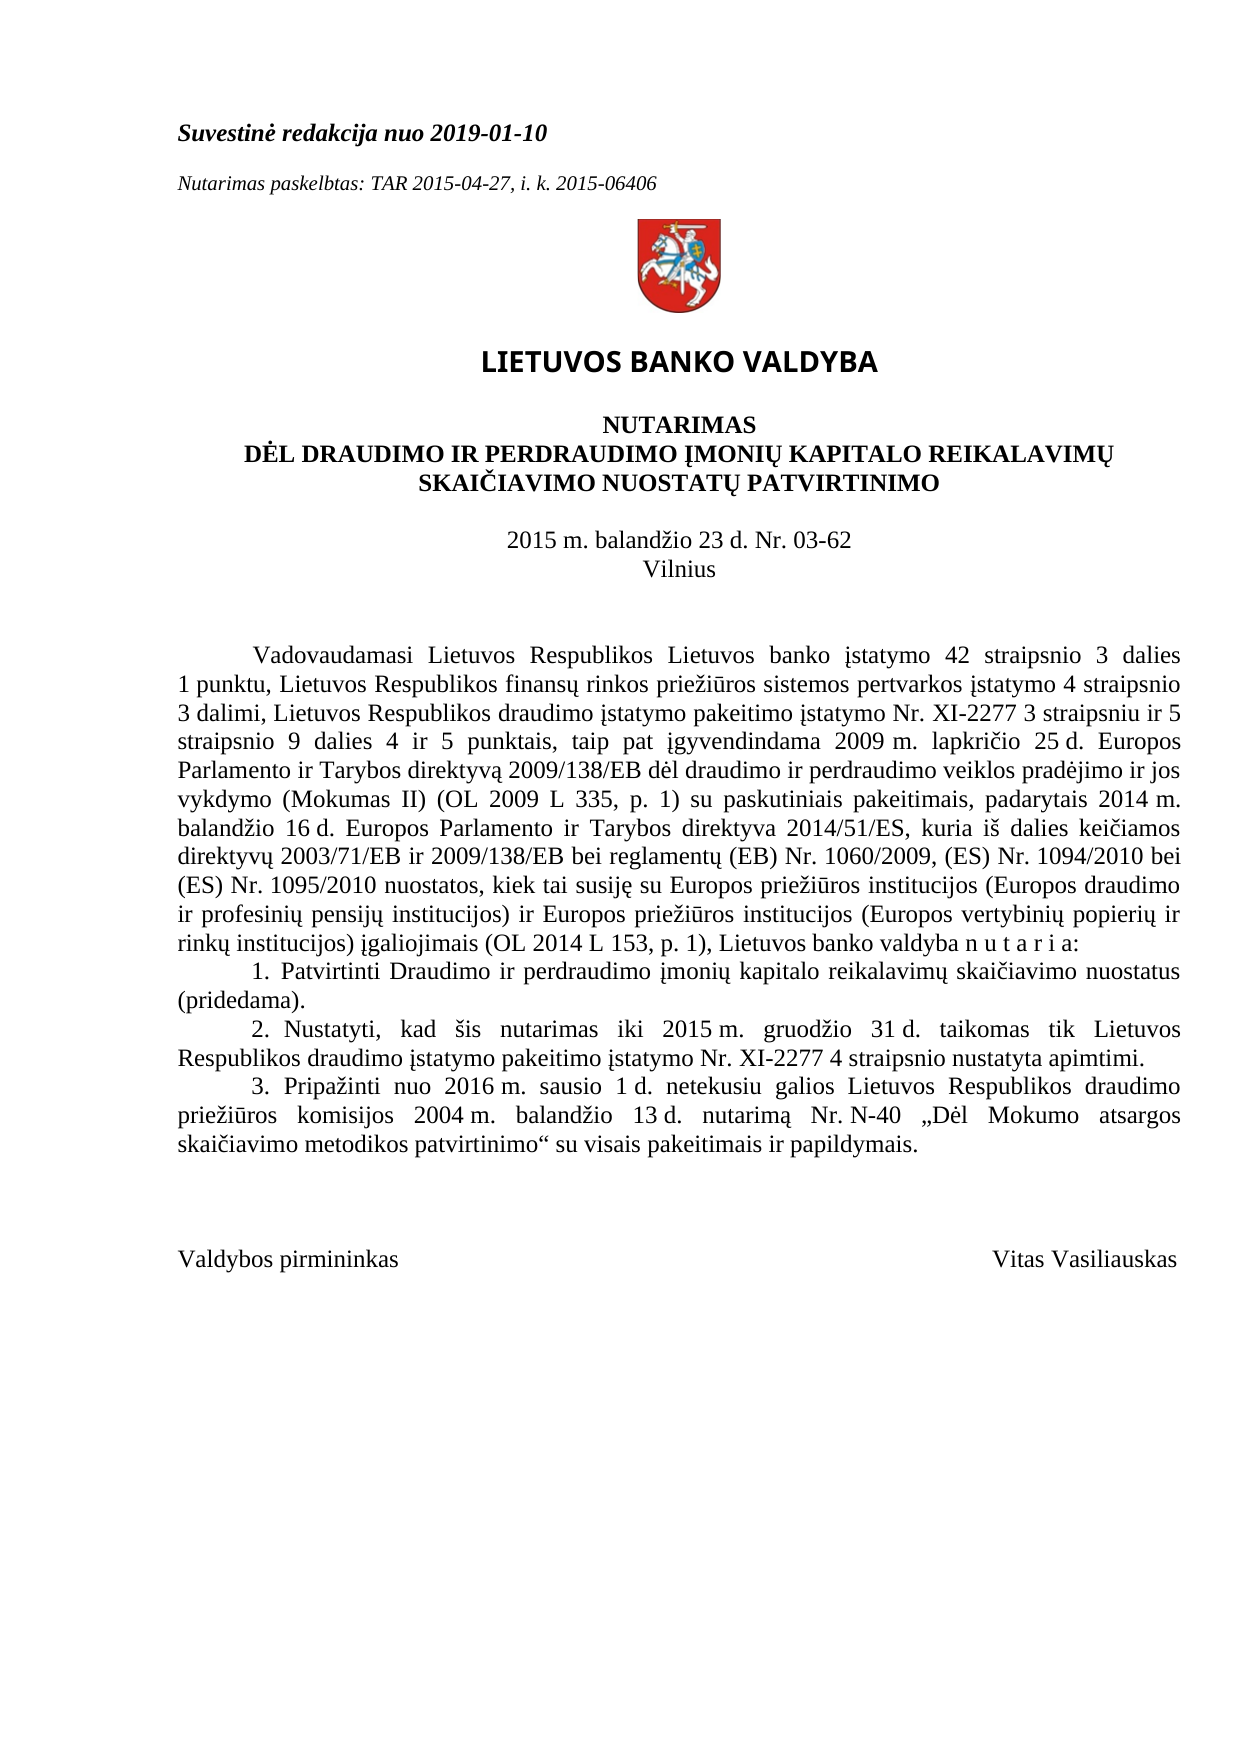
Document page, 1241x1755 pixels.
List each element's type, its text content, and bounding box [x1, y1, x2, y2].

text 2. Nustatyti, kad šis nutarimas iki 2015 m. gruodžio 31 d. taikomas tik Lietuvos Respublikos draudimo įstatymo pakeitimo įstatymo Nr. XI-2277 4 straipsnio nustatyta apimtimi. [177, 1014, 1181, 1071]
text Vadovaudamasi Lietuvos Respublikos Lietuvos banko įstatymo 42 straipsnio 3 dalies 1 punktu, Lietuvos Respublikos finansų rinkos priežiūros sistemos pertvarkos įstatymo 4 straipsnio 3 dalimi, Lietuvos Respublikos draudimo įstatymo pakeitimo įstatymo Nr. XI-2277 3 straipsniu ir 5 straipsnio 9 dalies 4 ir 5 punktais, taip pat įgyvendindama 2009 m. lapkričio 25 d. Europos Parlamento ir Tarybos direktyvą 2009/138/EB dėl draudimo ir perdraudimo veiklos pradėjimo ir jos vykdymo (Mokumas II) (OL 2009 L 335, p. 1) su paskutiniais pakeitimais, padarytais 2014 m. balandžio 16 d. Europos Parlamento ir Tarybos direktyva 2014/51/ES, kuria iš dalies keičiamos direktyvų 2003/71/EB ir 2009/138/EB bei reglamentų (EB) Nr. 1060/2009, (ES) Nr. 1094/2010 bei (ES) Nr. 1095/2010 nuostatos, kiek tai susiję su Europos priežiūros institucijos (Europos draudimo ir profesinių pensijų institucijos) ir Europos priežiūros institucijos (Europos vertybinių popierių ir rinkų institucijos) įgaliojimais (OL 2014 L 153, p. 1), Lietuvos banko valdyba n u t a r i a: [177, 640, 1181, 956]
text Vilnius [177, 554, 1181, 583]
text 3. Pripažinti nuo 2016 m. sausio 1 d. netekusiu galios Lietuvos Respublikos draudimo priežiūros komisijos 2004 m. balandžio 13 d. nutarimą Nr. N-40 „Dėl Mokumo atsargos skaičiavimo metodikos patvirtinimo“ su visais pakeitimais ir papildymais. [177, 1071, 1181, 1158]
text 2015 m. balandžio 23 d. Nr. 03-62 [177, 525, 1181, 554]
text Valdybos pirmininkas Vitas Vasiliauskas [177, 1244, 1181, 1273]
text Suvestinė redakcija nuo 2019-01-10 [177, 118, 1181, 147]
text Nutarimas paskelbtas: TAR 2015-04-27, i. k. 2015-06406 [177, 171, 1181, 195]
text 1. Patvirtinti Draudimo ir perdraudimo įmonių kapitalo reikalavimų skaičiavimo nuostatus (pridedama). [177, 956, 1181, 1014]
text NUTARIMAS [177, 410, 1181, 439]
text LIETUVOS BANKO VALDYBA [177, 342, 1181, 381]
text DĖL DRAUDIMO IR PERDRAUDIMO ĮMONIŲ KAPITALO REIKALAVIMŲ SKAIČIAVIMO NUOSTATŲ PATVIRTINIMO [177, 439, 1181, 496]
